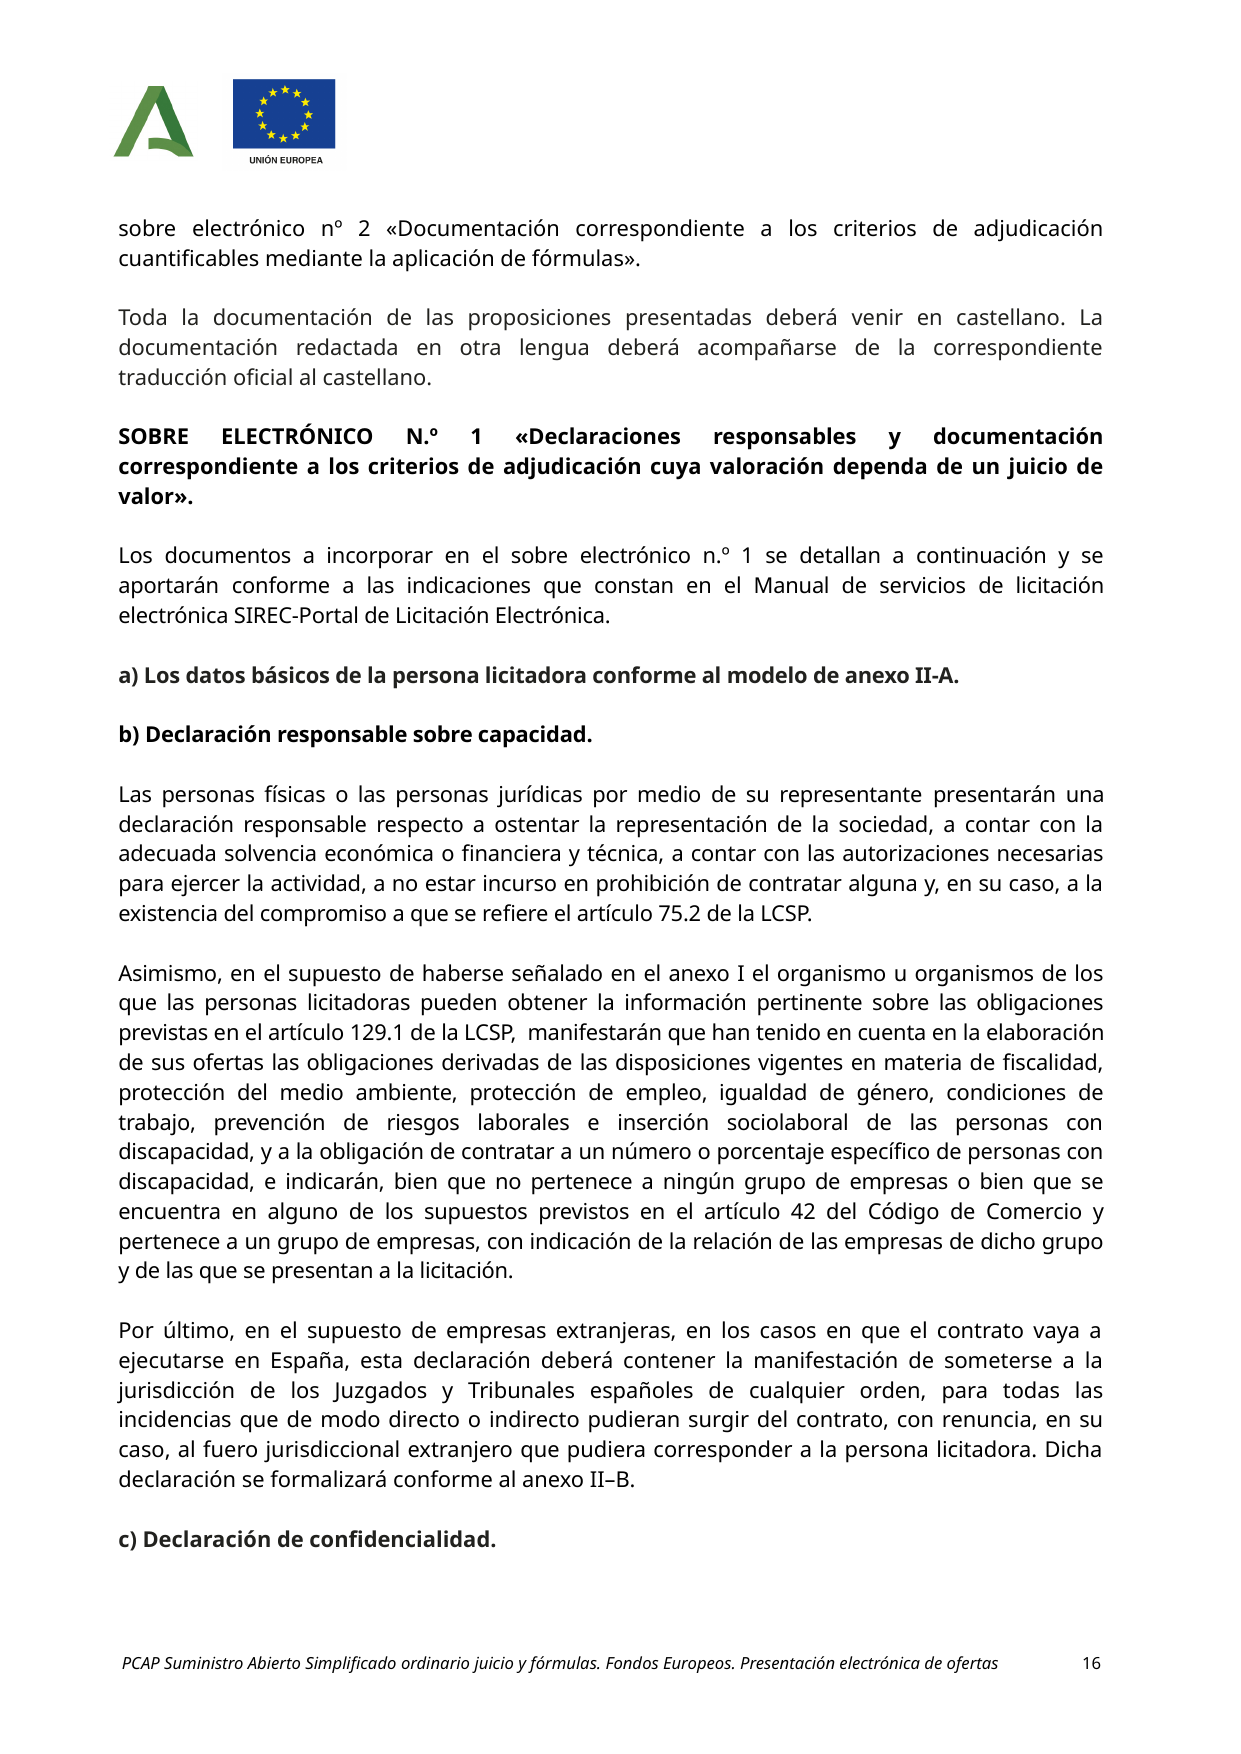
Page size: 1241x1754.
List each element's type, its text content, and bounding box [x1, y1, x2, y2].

text Toda la documentación de las proposiciones presentadas deberá venir en castellano. La documentación redactada en otra lengua deberá acompañarse de la correspondiente traducción oficial al castellano. [118, 302, 1104, 391]
text Asimismo, en el supuesto de haberse señalado en el anexo I el organismo u organismos de los que las personas licitadoras pueden obtener la información pertinente sobre las obligaciones previstas en el artículo 129.1 de la LCSP, manifestarán que han tenido en cuenta en la elaboración de sus ofertas las obligaciones derivadas de las disposiciones vigentes en materia de fiscalidad, protección del medio ambiente, protección de empleo, igualdad de género, condiciones de trabajo, prevención de riesgos laborales e inserción sociolaboral de las personas con discapacidad, y a la obligación de contratar a un número o porcentaje específico de personas con discapacidad, e indicarán, bien que no pertenece a ningún grupo de empresas o bien que se encuentra en alguno de los supuestos previstos en el artículo 42 del Código de Comercio y pertenece a un grupo de empresas, con indicación de la relación de las empresas de dicho grupo y de las que se presentan a la licitación. [118, 957, 1104, 1285]
text a) Los datos básicos de la persona licitadora conforme al modelo de anexo II-A. [118, 659, 1104, 689]
text b) Declaración responsable sobre capacidad. [118, 719, 1104, 749]
text Por último, en el supuesto de empresas extranjeras, en los casos en que el contrato vaya a ejecutarse en España, esta declaración deberá contener la manifestación de someterse a la jurisdicción de los Juzgados y Tribunales españoles de cualquier orden, para todas las incidencias que de modo directo o indirecto pudieran surgir del contrato, con renuncia, en su caso, al fuero jurisdiccional extranjero que pudiera corresponder a la persona licitadora. Dicha declaración se formalizará conforme al anexo II–B. [118, 1315, 1104, 1494]
text sobre electrónico nº 2 «Documentación correspondiente a los criterios de adjudicación cuantificables mediante la aplicación de fórmulas». [118, 213, 1104, 272]
text Las personas físicas o las personas jurídicas por medio de su representante presentarán una declaración responsable respecto a ostentar la representación de la sociedad, a contar con la adecuada solvencia económica o financiera y técnica, a contar con las autorizaciones necesarias para ejercer la actividad, a no estar incurso en prohibición de contratar alguna y, en su caso, a la existencia del compromiso a que se refiere el artículo 75.2 de la LCSP. [118, 779, 1104, 928]
picture [109, 81, 198, 161]
text SOBRE ELECTRÓNICO N.º 1 «Declaraciones responsables y documentación correspondiente a los criterios de adjudicación cuya valoración dependa de un juicio de valor». [118, 421, 1104, 511]
picture [221, 73, 347, 171]
text Los documentos a incorporar en el sobre electrónico n.º 1 se detallan a continuación y se aportarán conforme a las indicaciones que constan en el Manual de servicios de licitación electrónica SIREC-Portal de Licitación Electrónica. [118, 540, 1104, 630]
text c) Declaración de confidencialidad. [118, 1523, 1104, 1553]
